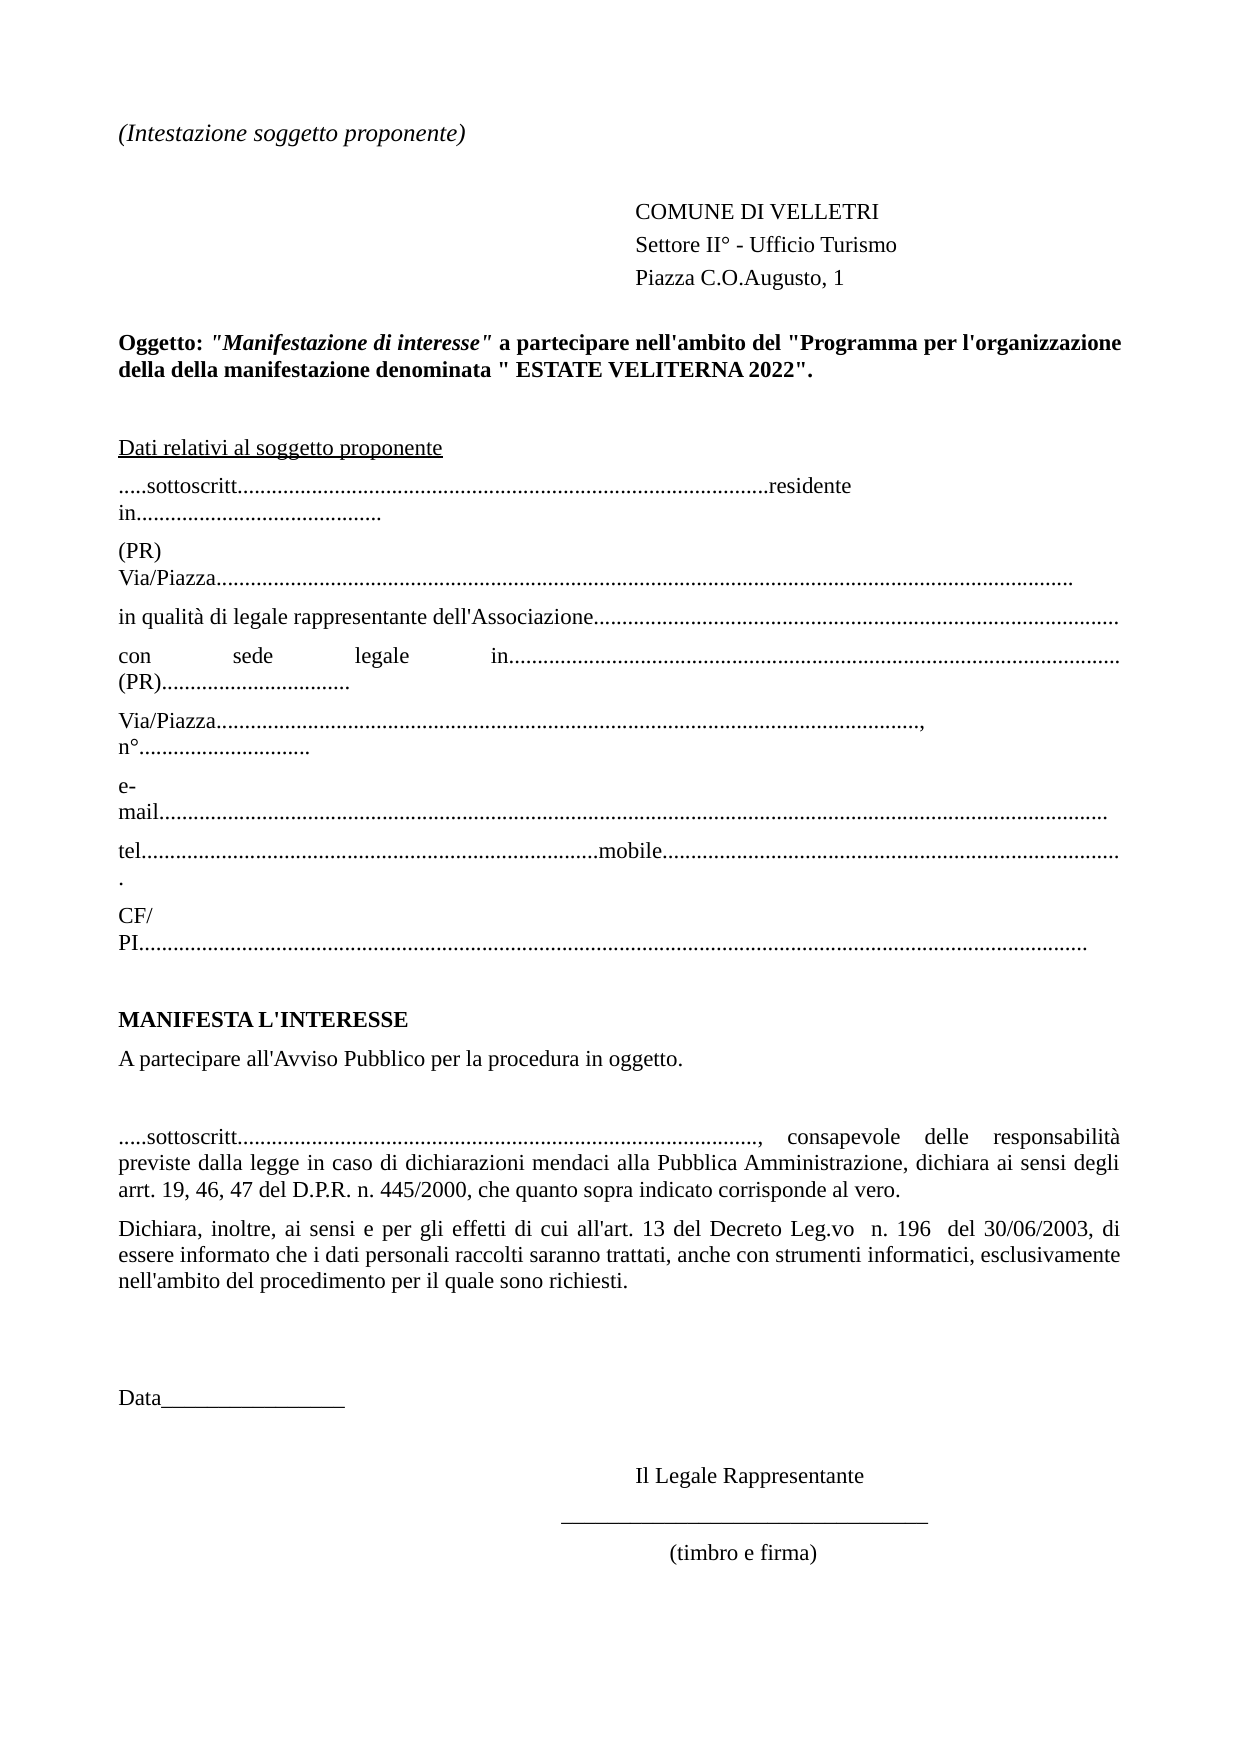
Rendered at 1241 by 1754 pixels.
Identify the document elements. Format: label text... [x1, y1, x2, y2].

text Piazza C.O.Augusto, 1 [118, 264, 1122, 290]
text .....sottoscritt.............................................................................................residente in........................................... [118, 472, 1122, 525]
text (PR) Via/Piazza...................................................................................................................................................... [118, 538, 1122, 590]
text (timbro e firma) [118, 1539, 1122, 1566]
text MANIFESTA L'INTERESSE [118, 1007, 1122, 1033]
text Il Legale Rappresentante [118, 1462, 1122, 1488]
text Via/Piazza..........................................................................................................................., n°.............................. [118, 707, 1122, 759]
text con sede legale in...........................................................................................................(PR)................................. [118, 642, 1122, 694]
text Oggetto: "Manifestazione di interesse" a partecipare nell'ambito del "Programma per l'organizzazione della della manifestazione denominata " ESTATE VELITERNA 2022". [118, 329, 1122, 382]
text tel................................................................................mobile................................................................................. [118, 837, 1122, 890]
text in qualità di legale rappresentante dell'Associazione............................................................................................ [118, 603, 1122, 629]
text Data________________ [118, 1384, 1122, 1410]
text A partecipare all'Avviso Pubblico per la procedura in oggetto. [118, 1045, 1122, 1072]
text CF/PI...................................................................................................................................................................... [118, 902, 1122, 955]
text Dati relativi al soggetto proponente [118, 433, 1122, 460]
text e-mail...................................................................................................................................................................... [118, 772, 1122, 825]
text .....sottoscritt..........................................................................................., consapevole delle responsabilità previste dalla legge in caso di dichiarazioni mendaci alla Pubblica Amministrazione, dichiara ai sensi degli arrt. 19, 46, 47 del D.P.R. n. 445/2000, che quanto sopra indicato corrisponde al vero. [118, 1123, 1122, 1202]
text COMUNE DI VELLETRI [118, 198, 1122, 224]
text ________________________________ [118, 1501, 1122, 1527]
text Settore II° - Ufficio Turismo [118, 231, 1122, 257]
text (Intestazione soggetto proponente) [118, 118, 1122, 147]
text Dichiara, inoltre, ai sensi e per gli effetti di cui all'art. 13 del Decreto Leg.vo n. 196 del 30/06/2003, di essere informato che i dati personali raccolti saranno trattati, anche con strumenti informatici, esclusivamente nell'ambito del procedimento per il quale sono richiesti. [118, 1215, 1122, 1294]
